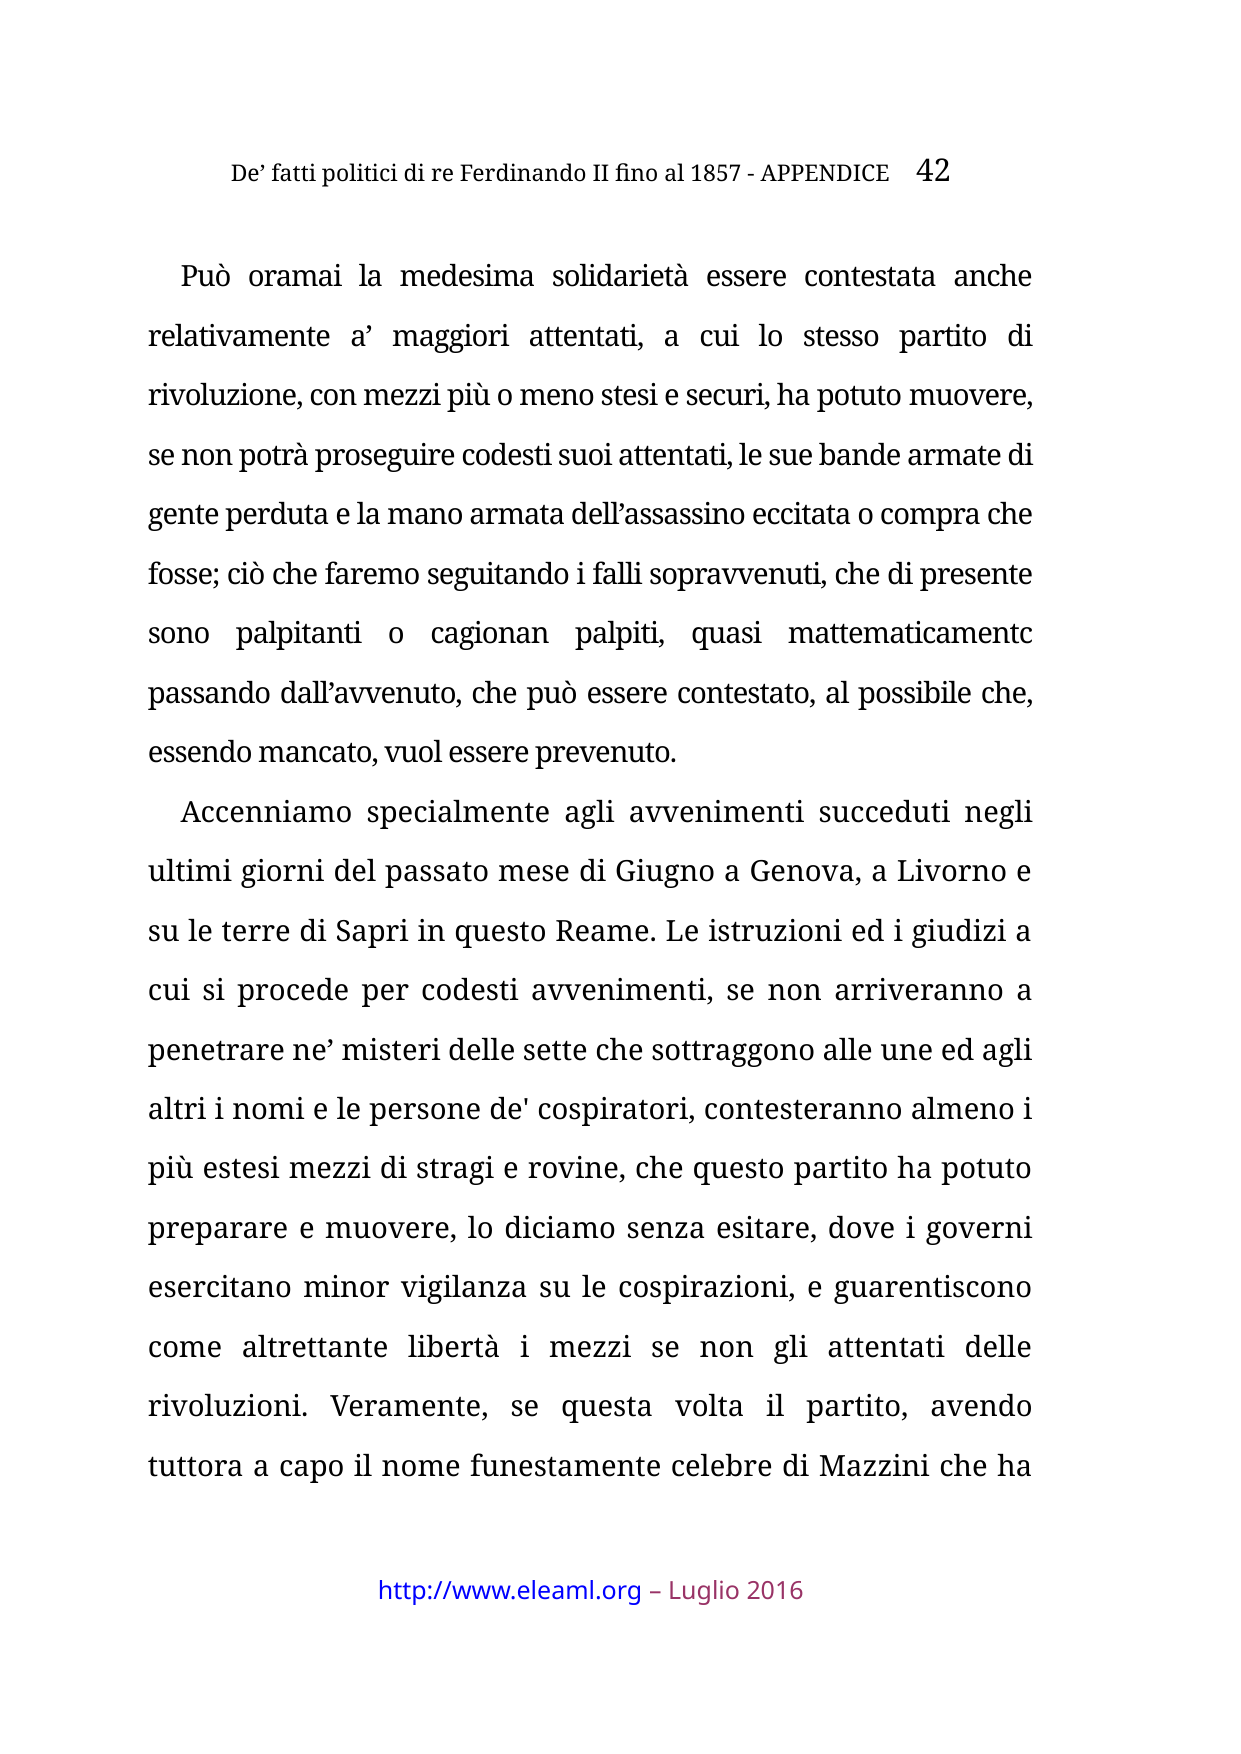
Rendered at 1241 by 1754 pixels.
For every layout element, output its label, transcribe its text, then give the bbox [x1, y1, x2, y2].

text Può oramai la medesima solidarietà essere contestata anche relativamente a’ maggiori attentati, a cui lo stesso partito di rivoluzione, con mezzi più o meno stesi e securi, ha potuto muovere, se non potrà proseguire codesti suoi attentati, le sue bande armate di gente perduta e la mano armata dell’assassino eccitata o compra che fosse; ciò che faremo seguitando i falli sopravvenuti, che di presente sono palpitanti o cagionan palpiti, quasi mattematicamentc passando dall’avvenuto, che può essere contestato, al possibile che, essendo mancato, vuol essere prevenuto. [148, 256, 1033, 771]
text Accenniamo specialmente agli avvenimenti succeduti negli ultimi giorni del passato mese di Giugno a Genova, a Livorno e su le terre di Sapri in questo Reame. Le istruzioni ed i giudizi a cui si procede per codesti avvenimenti, se non arriveranno a penetrare ne’ misteri delle sette che sottraggono alle une ed agli altri i nomi e le persone de' cospiratori, contesteranno almeno i più estesi mezzi di stragi e rovine, che questo partito ha potuto preparare e muovere, lo diciamo senza esitare, dove i governi esercitano minor vigilanza su le cospirazioni, e guarentiscono come altrettante libertà i mezzi se non gli attentati delle rivoluzioni. Veramente, se questa volta il partito, avendo tuttora a capo il nome funestamente celebre di Mazzini che ha [148, 791, 1033, 1485]
